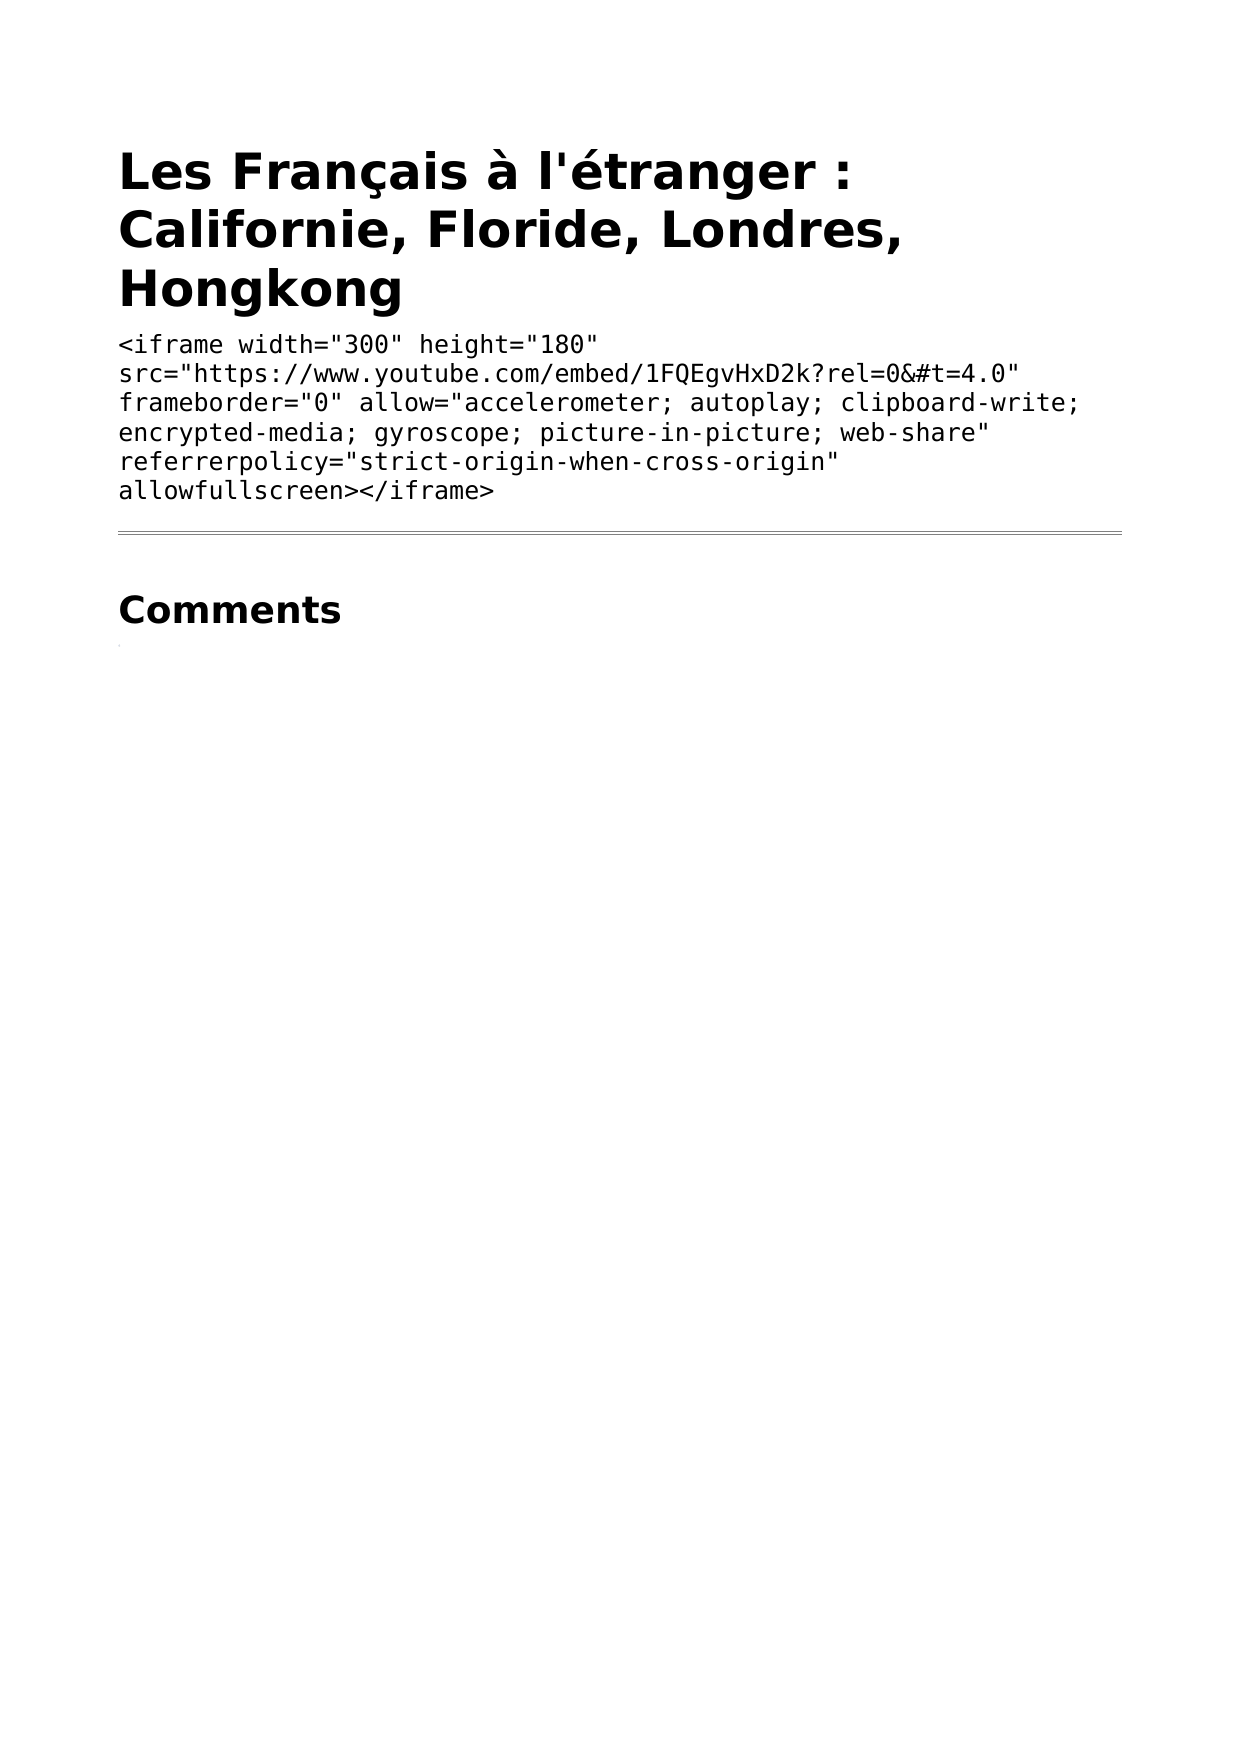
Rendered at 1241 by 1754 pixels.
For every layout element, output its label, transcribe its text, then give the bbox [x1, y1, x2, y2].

subtitle Comments [118, 588, 1122, 632]
text <iframe width="300" height="180" src="https://www.youtube.com/embed/1FQEgvHxD2k?rel=0&#t=4.0" frameborder="0" allow="accelerometer; autoplay; clipboard-write; encrypted-media; gyroscope; picture-in-picture; web-share" referrerpolicy="strict-origin-when-cross-origin" allowfullscreen></iframe> [118, 330, 1122, 505]
subtitle Les Français à l'étranger : Californie, Floride, Londres, Hongkong [118, 143, 1122, 318]
